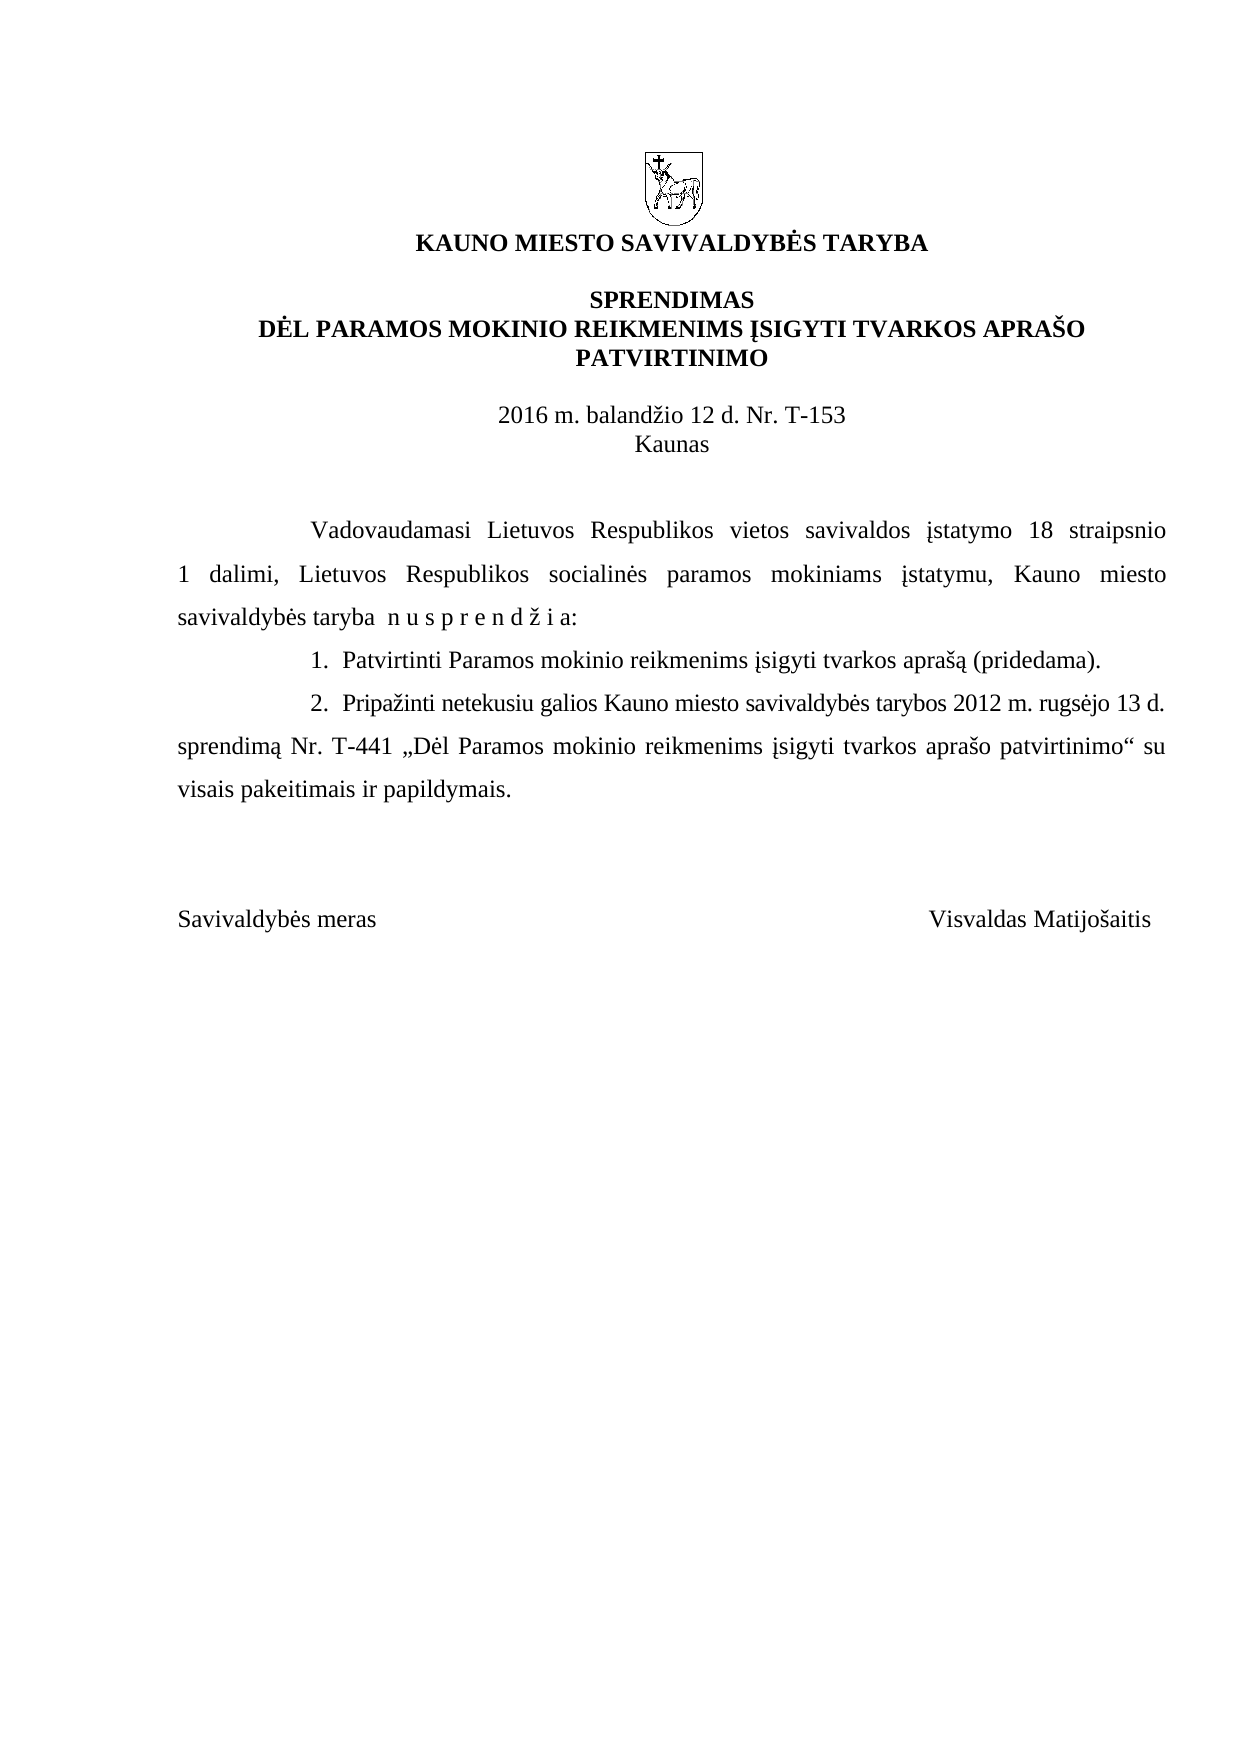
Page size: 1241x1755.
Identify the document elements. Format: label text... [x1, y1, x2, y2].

text 1. Patvirtinti Paramos mokinio reikmenims įsigyti tvarkos aprašą (pridedama). [177, 645, 1167, 674]
text 2. Pripažinti netekusiu galios Kauno miesto savivaldybės tarybos 2012 m. rugsėjo 13 d. sprendimą Nr. T-441 „Dėl Paramos mokinio reikmenims įsigyti tvarkos aprašo patvirtinimo“ su visais pakeitimais ir papildymais. [177, 688, 1167, 803]
text DĖL PARAMOS MOKINIO REIKMENIMS ĮSIGYTI TVARKOS APRAŠO PATVIRTINIMO [177, 314, 1167, 372]
text Vadovaudamasi Lietuvos Respublikos vietos savivaldos įstatymo 18 straipsnio 1 dalimi, Lietuvos Respublikos socialinės paramos mokiniams įstatymu, Kauno miesto savivaldybės taryba n u s p r e n d ž i a: [177, 516, 1167, 631]
text Kaunas [177, 429, 1167, 458]
text SPRENDIMAS [177, 286, 1167, 314]
text Savivaldybės meras Visvaldas Matijošaitis [177, 904, 1167, 932]
text KAUNO MIESTO SAVIVALDYBĖS TARYBA [177, 228, 1167, 257]
text 2016 m. balandžio 12 d. Nr. T-153 [177, 401, 1167, 429]
